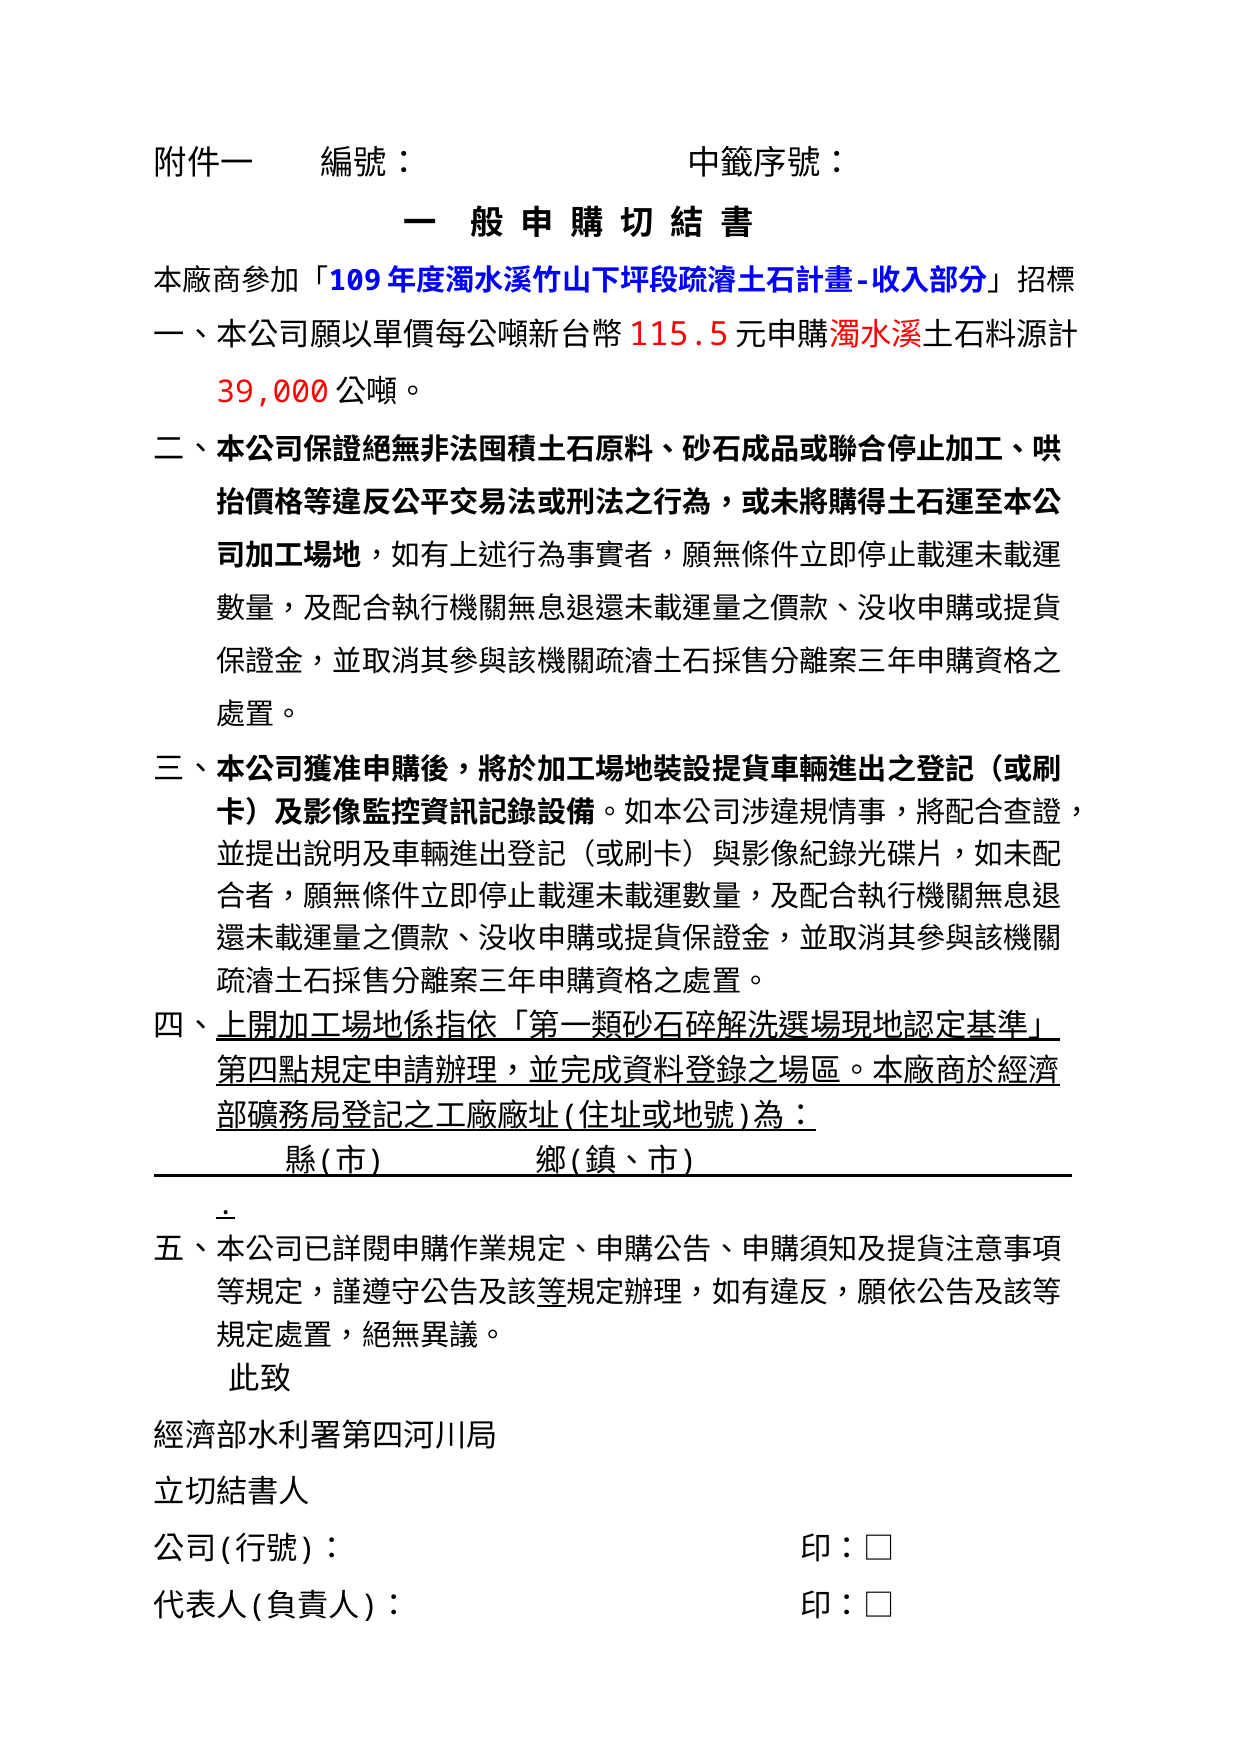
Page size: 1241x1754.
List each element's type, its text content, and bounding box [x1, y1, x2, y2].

text 本廠商參加「109年度濁水溪竹山下坪段疏濬土石計畫-收入部分」招標 [153, 256, 1087, 299]
text 三、本公司獲准申購後，將於加工場地裝設提貨車輛進出之登記（或刷卡）及影像監控資訊記錄設備。如本公司涉違規情事，將配合查證，並提出說明及車輛進出登記（或刷卡）與影像紀錄光碟片，如未配合者，願無條件立即停止載運未載運數量，及配合執行機關無息退還未載運量之價款、没收申購或提貨保證金，並取消其參與該機關疏濬土石採售分離案三年申購資格之處置。 [153, 743, 1087, 1000]
text 一、本公司願以單價每公噸新台幣115.5元申購濁水溪土石料源計39,000公噸。 [153, 309, 1087, 412]
text 公司(行號)： 印：□ [153, 1523, 1087, 1568]
text 立切結書人 [153, 1467, 1087, 1512]
text 二、本公司保證絕無非法囤積土石原料、砂石成品或聯合停止加工、哄抬價格等違反公平交易法或刑法之行為，或未將購得土石運至本公司加工場地，如有上述行為事實者，願無條件立即停止載運未載運數量，及配合執行機關無息退還未載運量之價款、没收申購或提貨保證金，並取消其參與該機關疏濬土石採售分離案三年申購資格之處置。 [153, 423, 1087, 732]
text 經濟部水利署第四河川局 [153, 1410, 1087, 1455]
text 附件一 編號： 中籤序號： [153, 136, 1087, 184]
text 縣(市) 鄉(鎮、市) . [153, 1136, 1087, 1223]
text 四、上開加工場地係指依「第一類砂石碎解洗選場現地認定基準」第四點規定申請辦理，並完成資料登錄之場區。本廠商於經濟部礦務局登記之工廠廠址(住址或地號)為： [153, 1000, 1087, 1136]
text 五、本公司已詳閱申購作業規定、申購公告、申購須知及提貨注意事項等規定，謹遵守公告及該等規定辦理，如有違反，願依公告及該等規定處置，絕無異議。 [153, 1223, 1087, 1353]
text 一 般 申 購 切 結 書 [153, 196, 1087, 244]
text 代表人(負責人)： 印：□ [153, 1580, 1087, 1625]
text 此致 [153, 1353, 1087, 1399]
